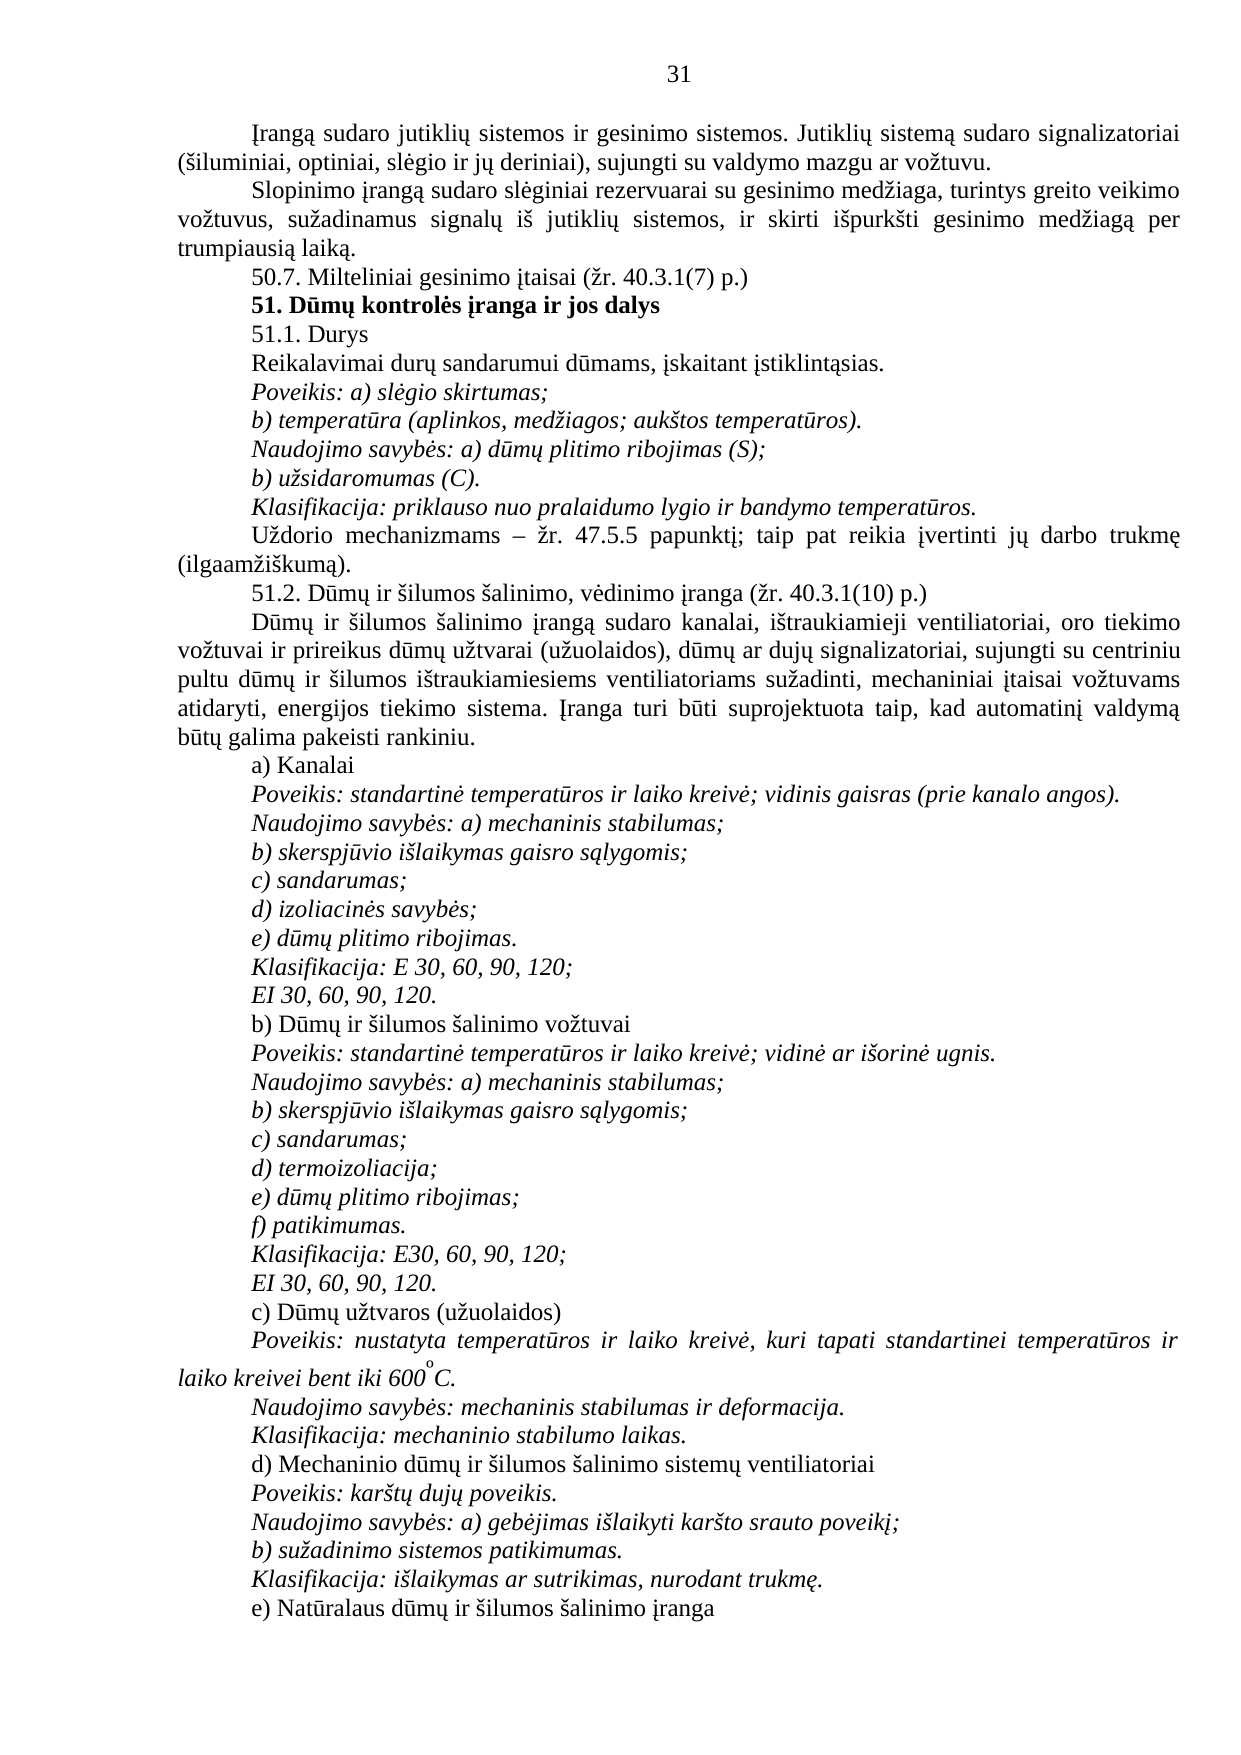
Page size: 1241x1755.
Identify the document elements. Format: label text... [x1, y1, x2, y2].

text d) izoliacinės savybės; [177, 894, 1181, 923]
text Naudojimo savybės: a) mechaninis stabilumas; [177, 1067, 1181, 1096]
text d) termoizoliacija; [177, 1153, 1181, 1182]
text b) temperatūra (aplinkos, medžiagos; aukštos temperatūros). [177, 406, 1181, 434]
text Poveikis: a) slėgio skirtumas; [177, 377, 1181, 406]
text Klasifikacija: priklauso nuo pralaidumo lygio ir bandymo temperatūros. [177, 492, 1181, 521]
text f) patikimumas. [177, 1211, 1181, 1239]
text Poveikis: nustatyta temperatūros ir laiko kreivė, kuri tapati standartinei temperatūros ir laiko kreivei bent iki 600ºC. [177, 1326, 1181, 1392]
text Dūmų ir šilumos šalinimo įrangą sudaro kanalai, ištraukiamieji ventiliatoriai, oro tiekimo vožtuvai ir prireikus dūmų užtvarai (užuolaidos), dūmų ar dujų signalizatoriai, sujungti su centriniu pultu dūmų ir šilumos ištraukiamiesiems ventiliatoriams sužadinti, mechaniniai įtaisai vožtuvams atidaryti, energijos tiekimo sistema. Įranga turi būti suprojektuota taip, kad automatinį valdymą būtų galima pakeisti rankiniu. [177, 607, 1181, 751]
text Poveikis: karštų dujų poveikis. [177, 1478, 1181, 1507]
text b) sužadinimo sistemos patikimumas. [177, 1535, 1181, 1564]
text Klasifikacija: išlaikymas ar sutrikimas, nurodant trukmę. [177, 1564, 1181, 1593]
text 51. Dūmų kontrolės įranga ir jos dalys [177, 291, 1181, 319]
text b) skerspjūvio išlaikymas gaisro sąlygomis; [177, 1096, 1181, 1124]
text 51.1. Durys [177, 319, 1181, 348]
text b) skerspjūvio išlaikymas gaisro sąlygomis; [177, 837, 1181, 866]
text 50.7. Milteliniai gesinimo įtaisai (žr. 40.3.1(7) p.) [177, 262, 1181, 291]
text Slopinimo įrangą sudaro slėginiai rezervuarai su gesinimo medžiaga, turintys greito veikimo vožtuvus, sužadinamus signalų iš jutiklių sistemos, ir skirti išpurkšti gesinimo medžiagą per trumpiausią laiką. [177, 176, 1181, 262]
text Poveikis: standartinė temperatūros ir laiko kreivė; vidinis gaisras (prie kanalo angos). [177, 779, 1181, 808]
text e) dūmų plitimo ribojimas; [177, 1182, 1181, 1211]
text Įrangą sudaro jutiklių sistemos ir gesinimo sistemos. Jutiklių sistemą sudaro signalizatoriai (šiluminiai, optiniai, slėgio ir jų deriniai), sujungti su valdymo mazgu ar vožtuvu. [177, 118, 1181, 176]
text e) dūmų plitimo ribojimas. [177, 923, 1181, 952]
text Klasifikacija: E30, 60, 90, 120; [177, 1239, 1181, 1268]
text d) Mechaninio dūmų ir šilumos šalinimo sistemų ventiliatoriai [177, 1449, 1181, 1478]
text Reikalavimai durų sandarumui dūmams, įskaitant įstiklintąsias. [177, 348, 1181, 377]
text Naudojimo savybės: mechaninis stabilumas ir deformacija. [177, 1392, 1181, 1420]
text EI 30, 60, 90, 120. [177, 1268, 1181, 1297]
text c) sandarumas; [177, 1124, 1181, 1153]
text b) užsidaromumas (C). [177, 463, 1181, 492]
text Naudojimo savybės: a) dūmų plitimo ribojimas (S); [177, 434, 1181, 463]
text b) Dūmų ir šilumos šalinimo vožtuvai [177, 1009, 1181, 1038]
text Uždorio mechanizmams – žr. 47.5.5 papunktį; taip pat reikia įvertinti jų darbo trukmę (ilgaamžiškumą). [177, 521, 1181, 578]
text c) sandarumas; [177, 866, 1181, 894]
text c) Dūmų užtvaros (užuolaidos) [177, 1297, 1181, 1326]
text Naudojimo savybės: a) gebėjimas išlaikyti karšto srauto poveikį; [177, 1507, 1181, 1535]
text e) Natūralaus dūmų ir šilumos šalinimo įranga [177, 1593, 1181, 1622]
text EI 30, 60, 90, 120. [177, 981, 1181, 1009]
text Poveikis: standartinė temperatūros ir laiko kreivė; vidinė ar išorinė ugnis. [177, 1038, 1181, 1067]
text Naudojimo savybės: a) mechaninis stabilumas; [177, 808, 1181, 837]
text 51.2. Dūmų ir šilumos šalinimo, vėdinimo įranga (žr. 40.3.1(10) p.) [177, 578, 1181, 607]
text a) Kanalai [177, 751, 1181, 779]
text Klasifikacija: mechaninio stabilumo laikas. [177, 1420, 1181, 1449]
text Klasifikacija: E 30, 60, 90, 120; [177, 952, 1181, 981]
